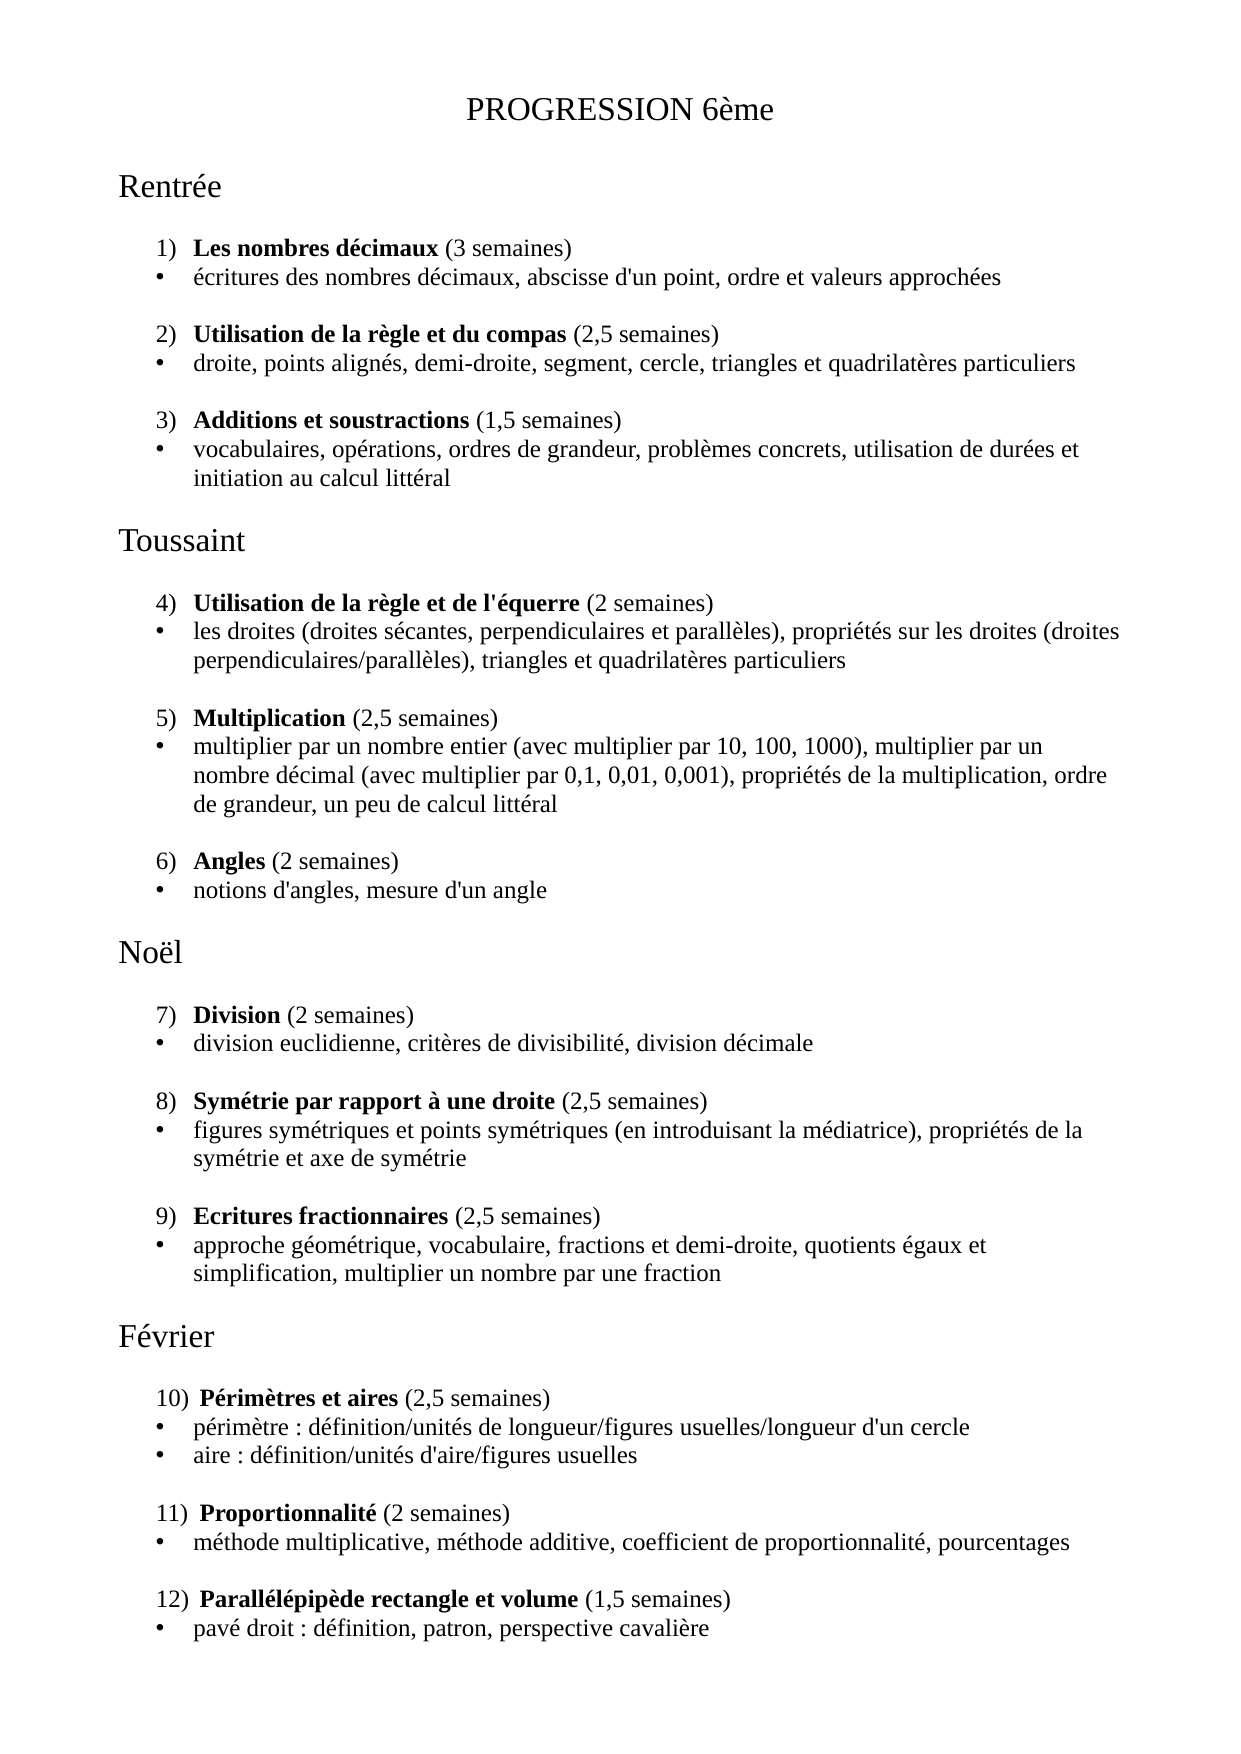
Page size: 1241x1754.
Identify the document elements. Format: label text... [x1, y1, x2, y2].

list approche géométrique, vocabulaire, fractions et demi-droite, quotients égaux et simplification, multiplier un nombre par une fraction [156, 1230, 1122, 1287]
text Février [118, 1316, 1122, 1354]
list méthode multiplicative, méthode additive, coefficient de proportionnalité, pourcentages [156, 1527, 1122, 1556]
list écritures des nombres décimaux, abscisse d'un point, ordre et valeurs approchées [156, 262, 1122, 291]
text Toussaint [118, 521, 1122, 559]
list division euclidienne, critères de divisibilité, division décimale [156, 1028, 1122, 1057]
text PROGRESSION 6ème [118, 89, 1122, 128]
list périmètre : définition/unités de longueur/figures usuelles/longueur d'un cercle [156, 1412, 1122, 1441]
list Périmètres et aires (2,5 semaines) [156, 1383, 1122, 1412]
list multiplier par un nombre entier (avec multiplier par 10, 100, 1000), multiplier par un nombre décimal (avec multiplier par 0,1, 0,01, 0,001), propriétés de la multiplication, ordre de grandeur, un peu de calcul littéral [156, 731, 1122, 818]
list les droites (droites sécantes, perpendiculaires et parallèles), propriétés sur les droites (droites perpendiculaires/parallèles), triangles et quadrilatères particuliers [156, 616, 1122, 674]
list Ecritures fractionnaires (2,5 semaines) [156, 1201, 1122, 1230]
list Parallélépipède rectangle et volume (1,5 semaines) [156, 1584, 1122, 1613]
list Les nombres décimaux (3 semaines) [156, 233, 1122, 262]
list Utilisation de la règle et de l'équerre (2 semaines) [156, 588, 1122, 616]
list aire : définition/unités d'aire/figures usuelles [156, 1441, 1122, 1469]
list notions d'angles, mesure d'un angle [156, 875, 1122, 904]
list Symétrie par rapport à une droite (2,5 semaines) [156, 1086, 1122, 1115]
list Angles (2 semaines) [156, 846, 1122, 875]
list figures symétriques et points symétriques (en introduisant la médiatrice), propriétés de la symétrie et axe de symétrie [156, 1115, 1122, 1172]
list pavé droit : définition, patron, perspective cavalière [156, 1613, 1122, 1642]
list droite, points alignés, demi-droite, segment, cercle, triangles et quadrilatères particuliers [156, 348, 1122, 377]
text Noël [118, 933, 1122, 971]
list Additions et soustractions (1,5 semaines) [156, 406, 1122, 434]
list Proportionnalité (2 semaines) [156, 1498, 1122, 1527]
list Multiplication (2,5 semaines) [156, 703, 1122, 731]
list Utilisation de la règle et du compas (2,5 semaines) [156, 319, 1122, 348]
text Rentrée [118, 166, 1122, 204]
list vocabulaires, opérations, ordres de grandeur, problèmes concrets, utilisation de durées et initiation au calcul littéral [156, 434, 1122, 492]
list Division (2 semaines) [156, 1000, 1122, 1028]
